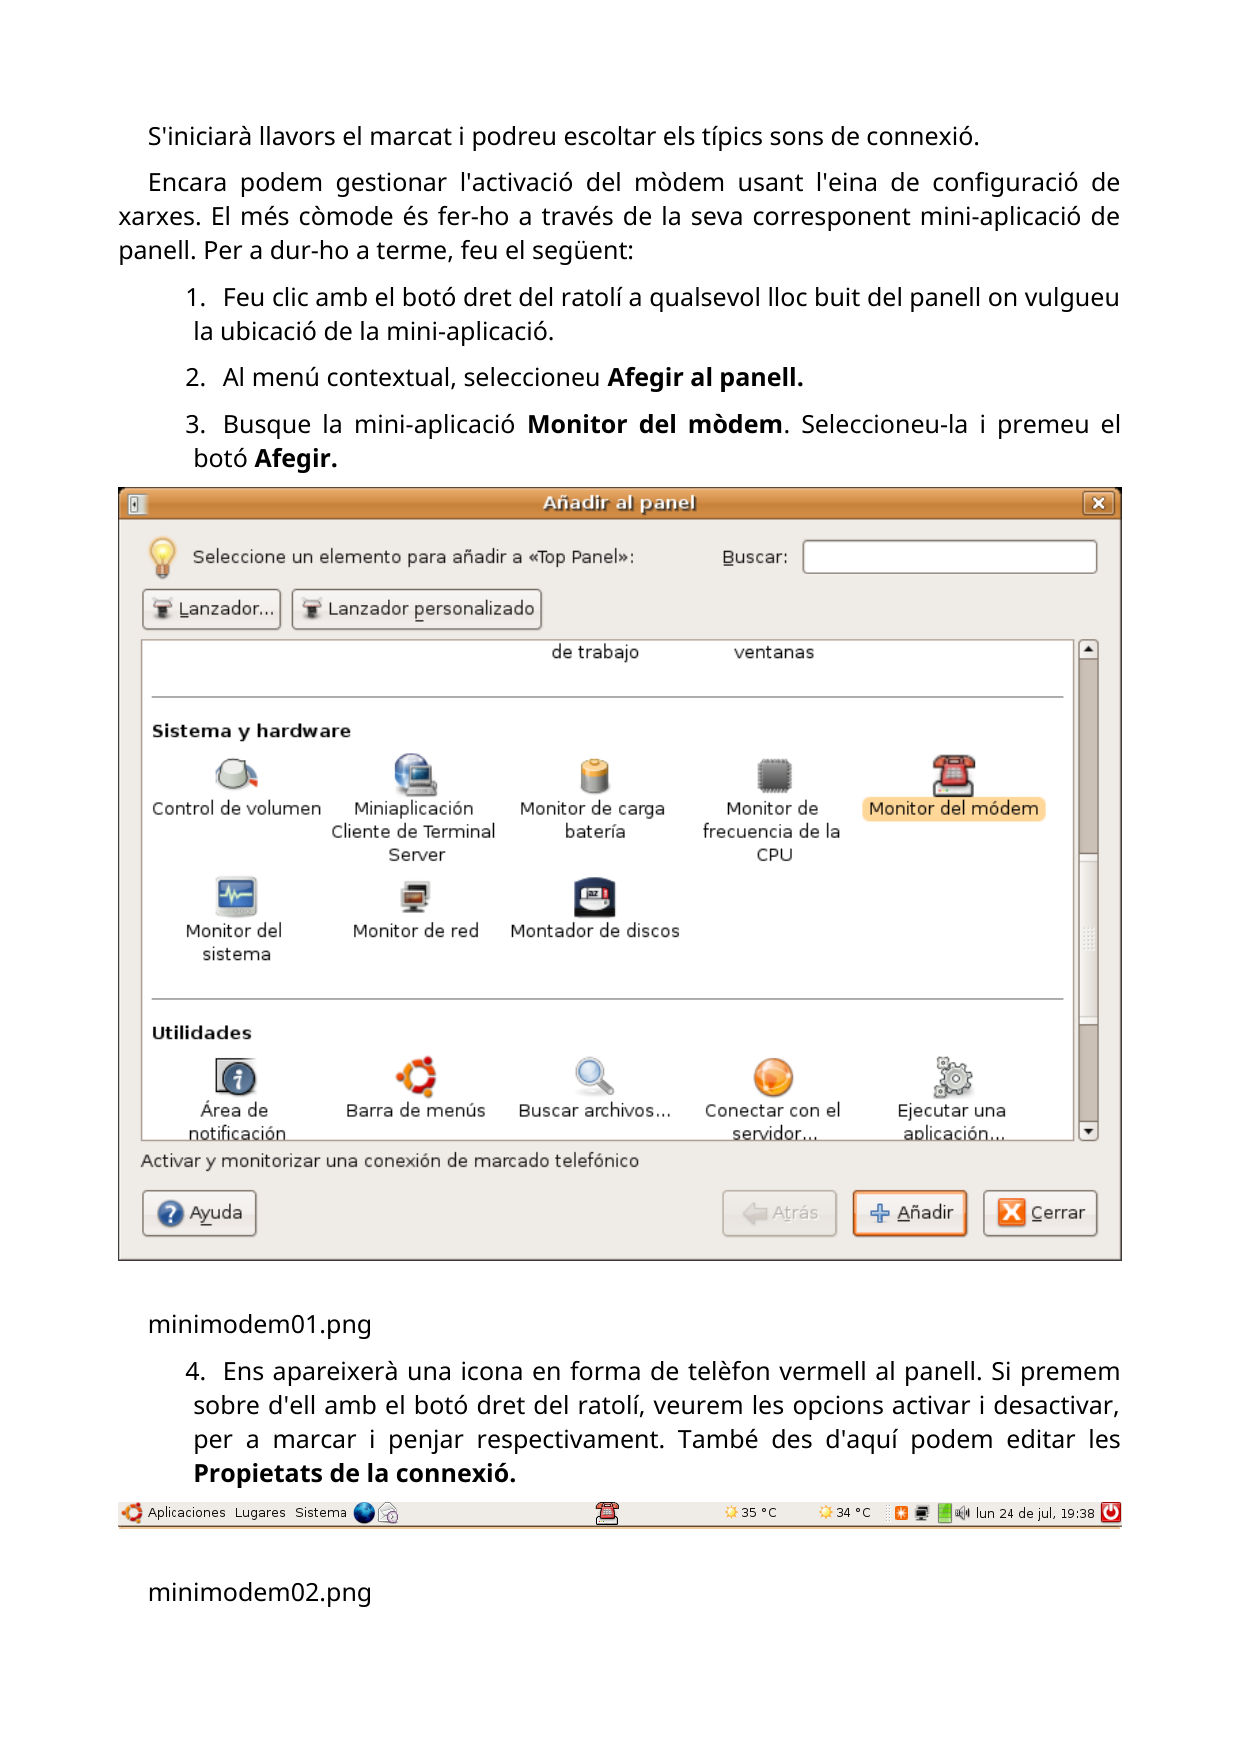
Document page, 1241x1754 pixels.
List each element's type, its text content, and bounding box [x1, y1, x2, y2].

picture [118, 1502, 1122, 1529]
list Busque la mini-aplicació Monitor del mòdem. Seleccioneu-la i premeu el botó Afegir. [156, 407, 1122, 475]
list Feu clic amb el botó dret del ratolí a qualsevol lloc buit del panell on vulgueu la ubicació de la mini-aplicació. [156, 279, 1122, 347]
text minimodem01.png [118, 1307, 1122, 1341]
text Encara podem gestionar l'activació del mòdem usant l'eina de configuració de xarxes. El més còmode és fer-ho a través de la seva corresponent mini-aplicació de panell. Per a dur-ho a terme, feu el següent: [118, 165, 1122, 267]
list Al menú contextual, seleccioneu Afegir al panell. [156, 360, 1122, 394]
picture [118, 487, 1122, 1261]
text S'iniciarà llavors el marcat i podreu escoltar els típics sons de connexió. [118, 118, 1122, 152]
list Ens apareixerà una icona en forma de telèfon vermell al panell. Si premem sobre d'ell amb el botó dret del ratolí, veurem les opcions activar i desactivar, per a marcar i penjar respectivament. També des d'aquí podem editar les Propietats de la connexió. [156, 1353, 1122, 1489]
text minimodem02.png [118, 1575, 1122, 1609]
